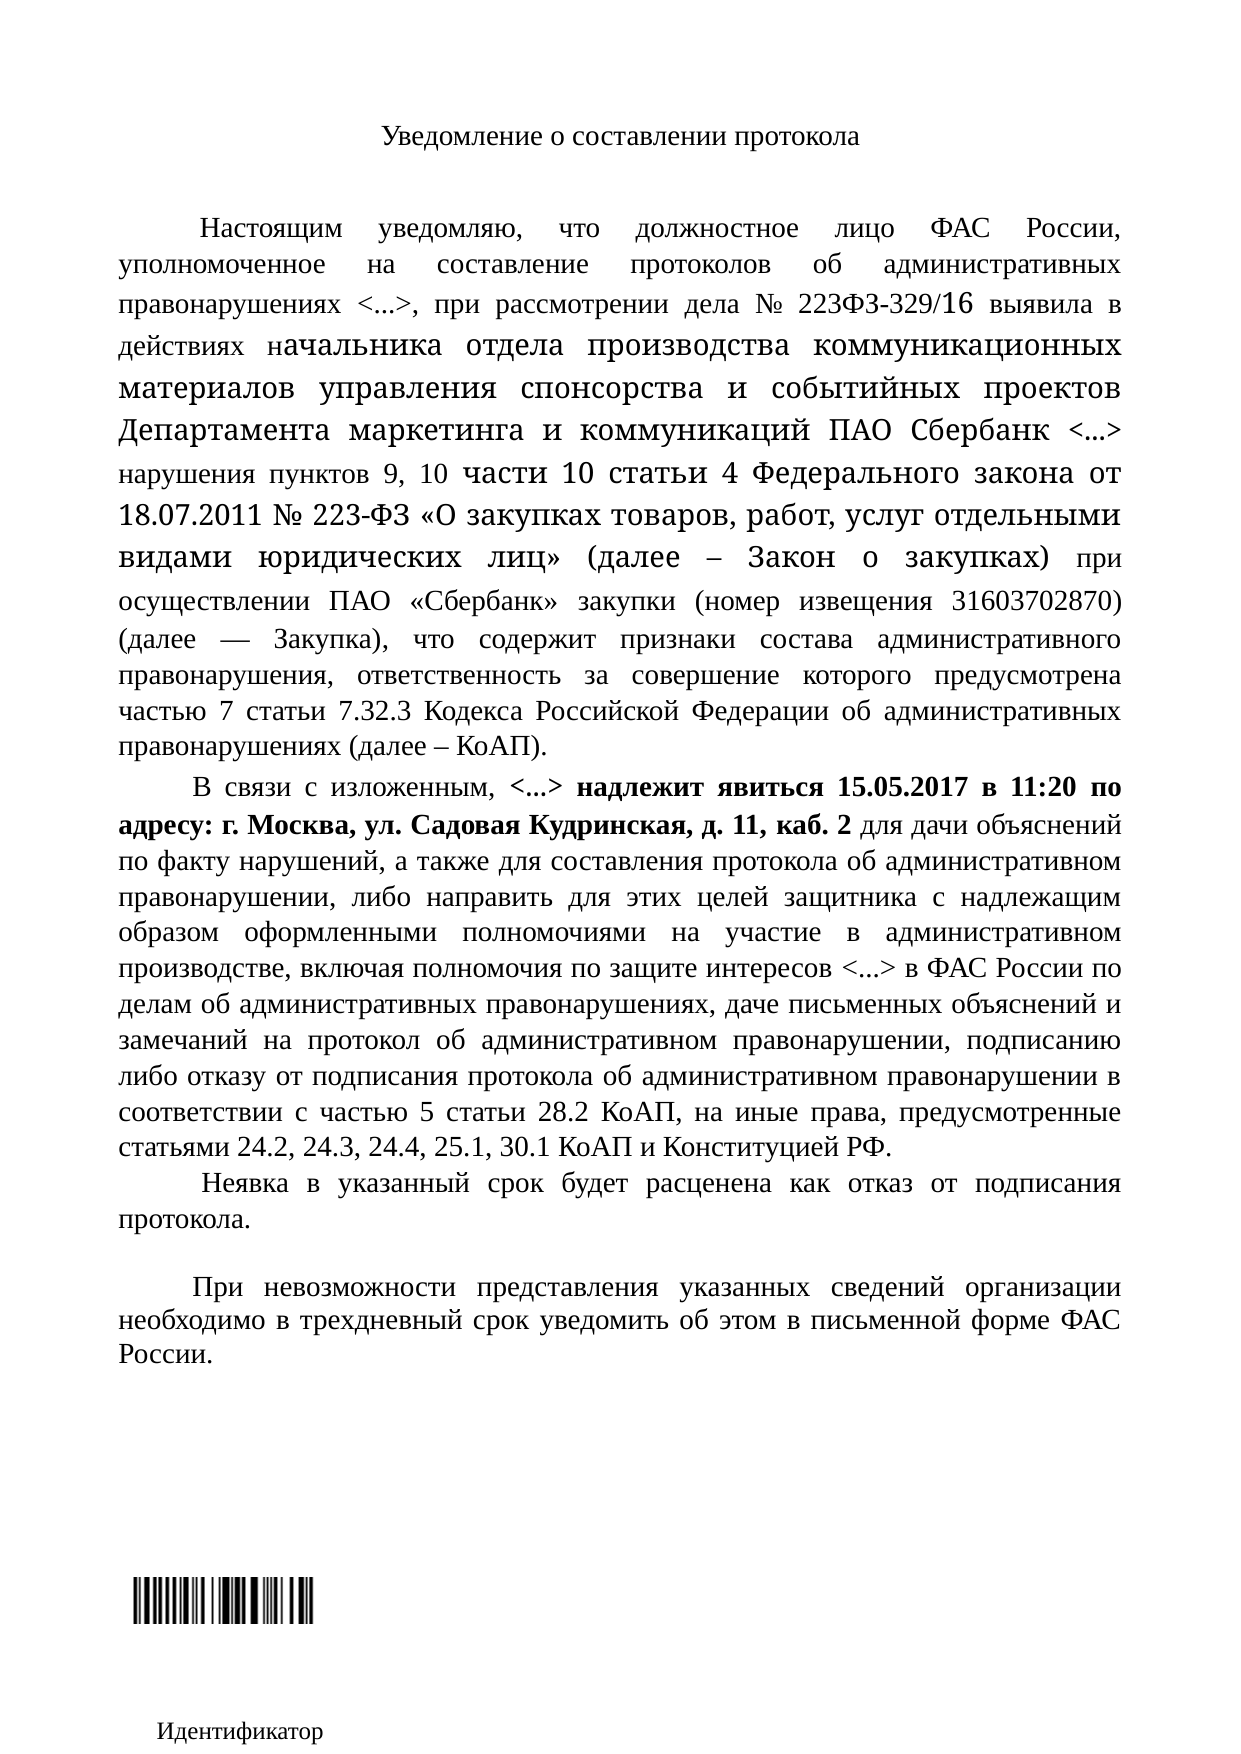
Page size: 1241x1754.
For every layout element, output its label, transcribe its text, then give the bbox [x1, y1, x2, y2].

picture [118, 1577, 331, 1624]
text При невозможности представления указанных сведений организации необходимо в трехдневный срок уведомить об этом в письменной форме ФАС России. [118, 1269, 1122, 1369]
text Неявка в указанный срок будет расценена как отказ от подписания протокола. [118, 1165, 1122, 1235]
text В связи с изложенным, <...> надлежит явиться 15.05.2017 в 11:20 по адресу: г. Москва, ул. Садовая Кудринская, д. 11, каб. 2 для дачи объяснений по факту нарушений, а также для составления протокола об административном правонарушении, либо направить для этих целей защитника с надлежащим образом оформленными полномочиями на участие в административном производстве, включая полномочия по защите интересов <...> в ФАС России по делам об административных правонарушениях, даче письменных объяснений и замечаний на протокол об административном правонарушении, подписанию либо отказу от подписания протокола об административном правонарушении в соответствии с частью 5 статьи 28.2 КоАП, на иные права, предусмотренные статьями 24.2, 24.3, 24.4, 25.1, 30.1 КоАП и Конституцией РФ. [118, 765, 1122, 1163]
text Настоящим уведомляю, что должностное лицо ФАС России, уполномоченное на составление протоколов об административных правонарушениях <...>, при рассмотрении дела № 223ФЗ-329/16 выявила в действиях начальника отдела производства коммуникационных материалов управления спонсорства и событийных проектов Департамента маркетинга и коммуникаций ПАО Сбербанк <...> нарушения пунктов 9, 10 части 10 статьи 4 Федерального закона от 18.07.2011 № 223-ФЗ «О закупках товаров, работ, услуг отдельными видами юридических лиц» (далее – Закон о закупках) при осуществлении ПАО «Сбербанк» закупки (номер извещения 31603702870) (далее — Закупка), что содержит признаки состава административного правонарушения, ответственность за совершение которого предусмотрена частью 7 статьи 7.32.3 Кодекса Российской Федерации об административных правонарушениях (далее – КоАП). [118, 210, 1122, 762]
text Уведомление о составлении протокола [118, 118, 1122, 152]
